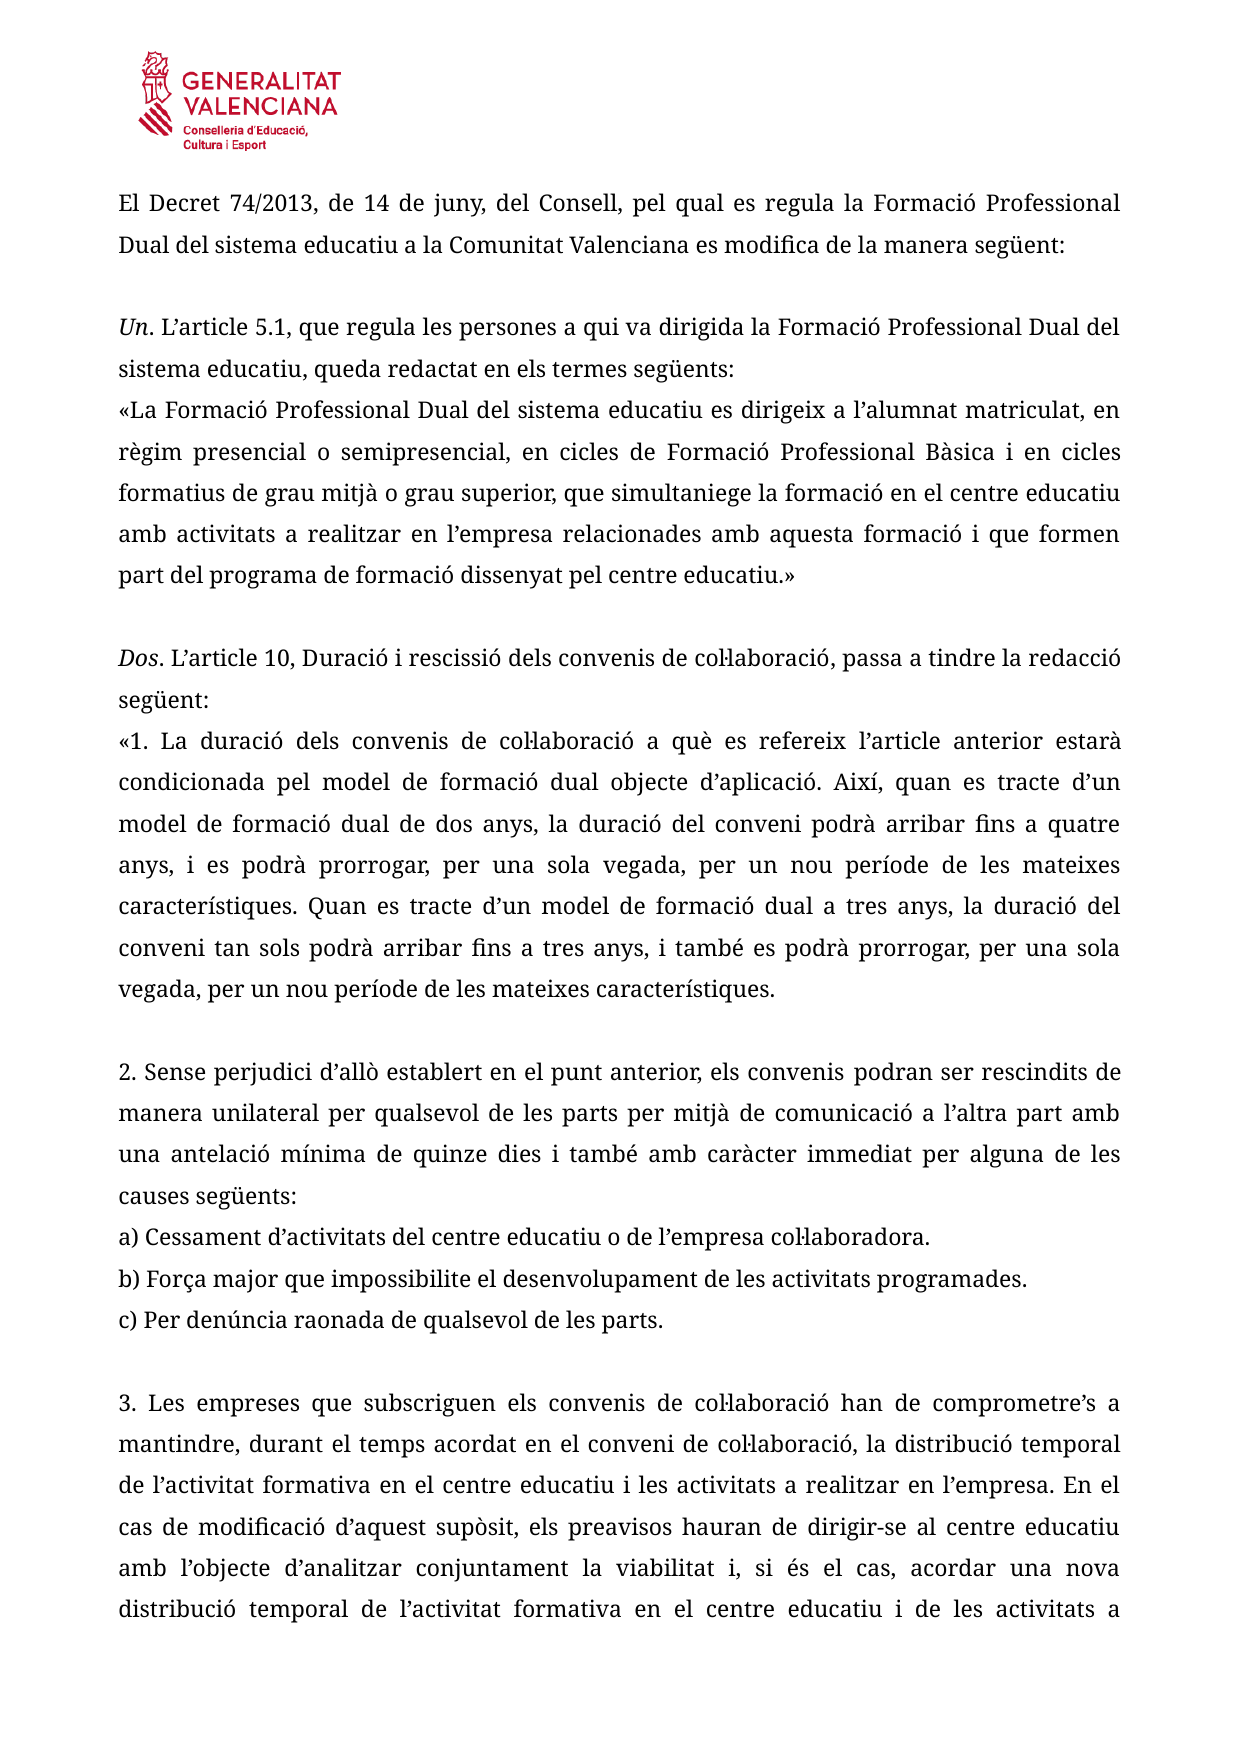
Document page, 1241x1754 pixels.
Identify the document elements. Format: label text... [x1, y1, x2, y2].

text El Decret 74/2013, de 14 de juny, del Consell, pel qual es regula la Formació Professional Dual del sistema educatiu a la Comunitat Valenciana es modifica de la manera següent: [118, 177, 1122, 260]
text «La Formació Professional Dual del sistema educatiu es dirigeix a l’alumnat matriculat, en règim presencial o semipresencial, en cicles de Formació Professional Bàsica i en cicles formatius de grau mitjà o grau superior, que simultaniege la formació en el centre educatiu amb activitats a realitzar en l’empresa relacionades amb aquesta formació i que formen part del programa de formació dissenyat pel centre educatiu.» [118, 384, 1122, 591]
text Un. L’article 5.1, que regula les persones a qui va dirigida la Formació Professional Dual del sistema educatiu, queda redactat en els termes següents: [118, 301, 1122, 384]
text c) Per denúncia raonada de qualsevol de les parts. [118, 1294, 1122, 1335]
text 2. Sense perjudici d’allò establert en el punt anterior, els convenis podran ser rescindits de manera unilateral per qualsevol de les parts per mitjà de comunicació a l’altra part amb una antelació mínima de quinze dies i també amb caràcter immediat per alguna de les causes següents: [118, 1046, 1122, 1211]
text a) Cessament d’activitats del centre educatiu o de l’empresa col·laboradora. [118, 1211, 1122, 1252]
text 3. Les empreses que subscriguen els convenis de col·laboració han de comprometre’s a mantindre, durant el temps acordat en el conveni de col·laboració, la distribució temporal de l’activitat formativa en el centre educatiu i les activitats a realitzar en l’empresa. En el cas de modificació d’aquest supòsit, els preavisos hauran de dirigir-se al centre educatiu amb l’objecte d’analitzar conjuntament la viabilitat i, si és el cas, acordar una nova distribució temporal de l’activitat formativa en el centre educatiu i de les activitats a [118, 1376, 1122, 1624]
text «1. La duració dels convenis de col·laboració a què es refereix l’article anterior estarà condicionada pel model de formació dual objecte d’aplicació. Així, quan es tracte d’un model de formació dual de dos anys, la duració del conveni podrà arribar fins a quatre anys, i es podrà prorrogar, per una sola vegada, per un nou període de les mateixes característiques. Quan es tracte d’un model de formació dual a tres anys, la duració del conveni tan sols podrà arribar fins a tres anys, i també es podrà prorrogar, per una sola vegada, per un nou període de les mateixes característiques. [118, 715, 1122, 1004]
text Dos. L’article 10, Duració i rescissió dels convenis de col·laboració, passa a tindre la redacció següent: [118, 632, 1122, 715]
text b) Força major que impossibilite el desenvolupament de les activitats programades. [118, 1252, 1122, 1294]
picture [118, 29, 359, 173]
